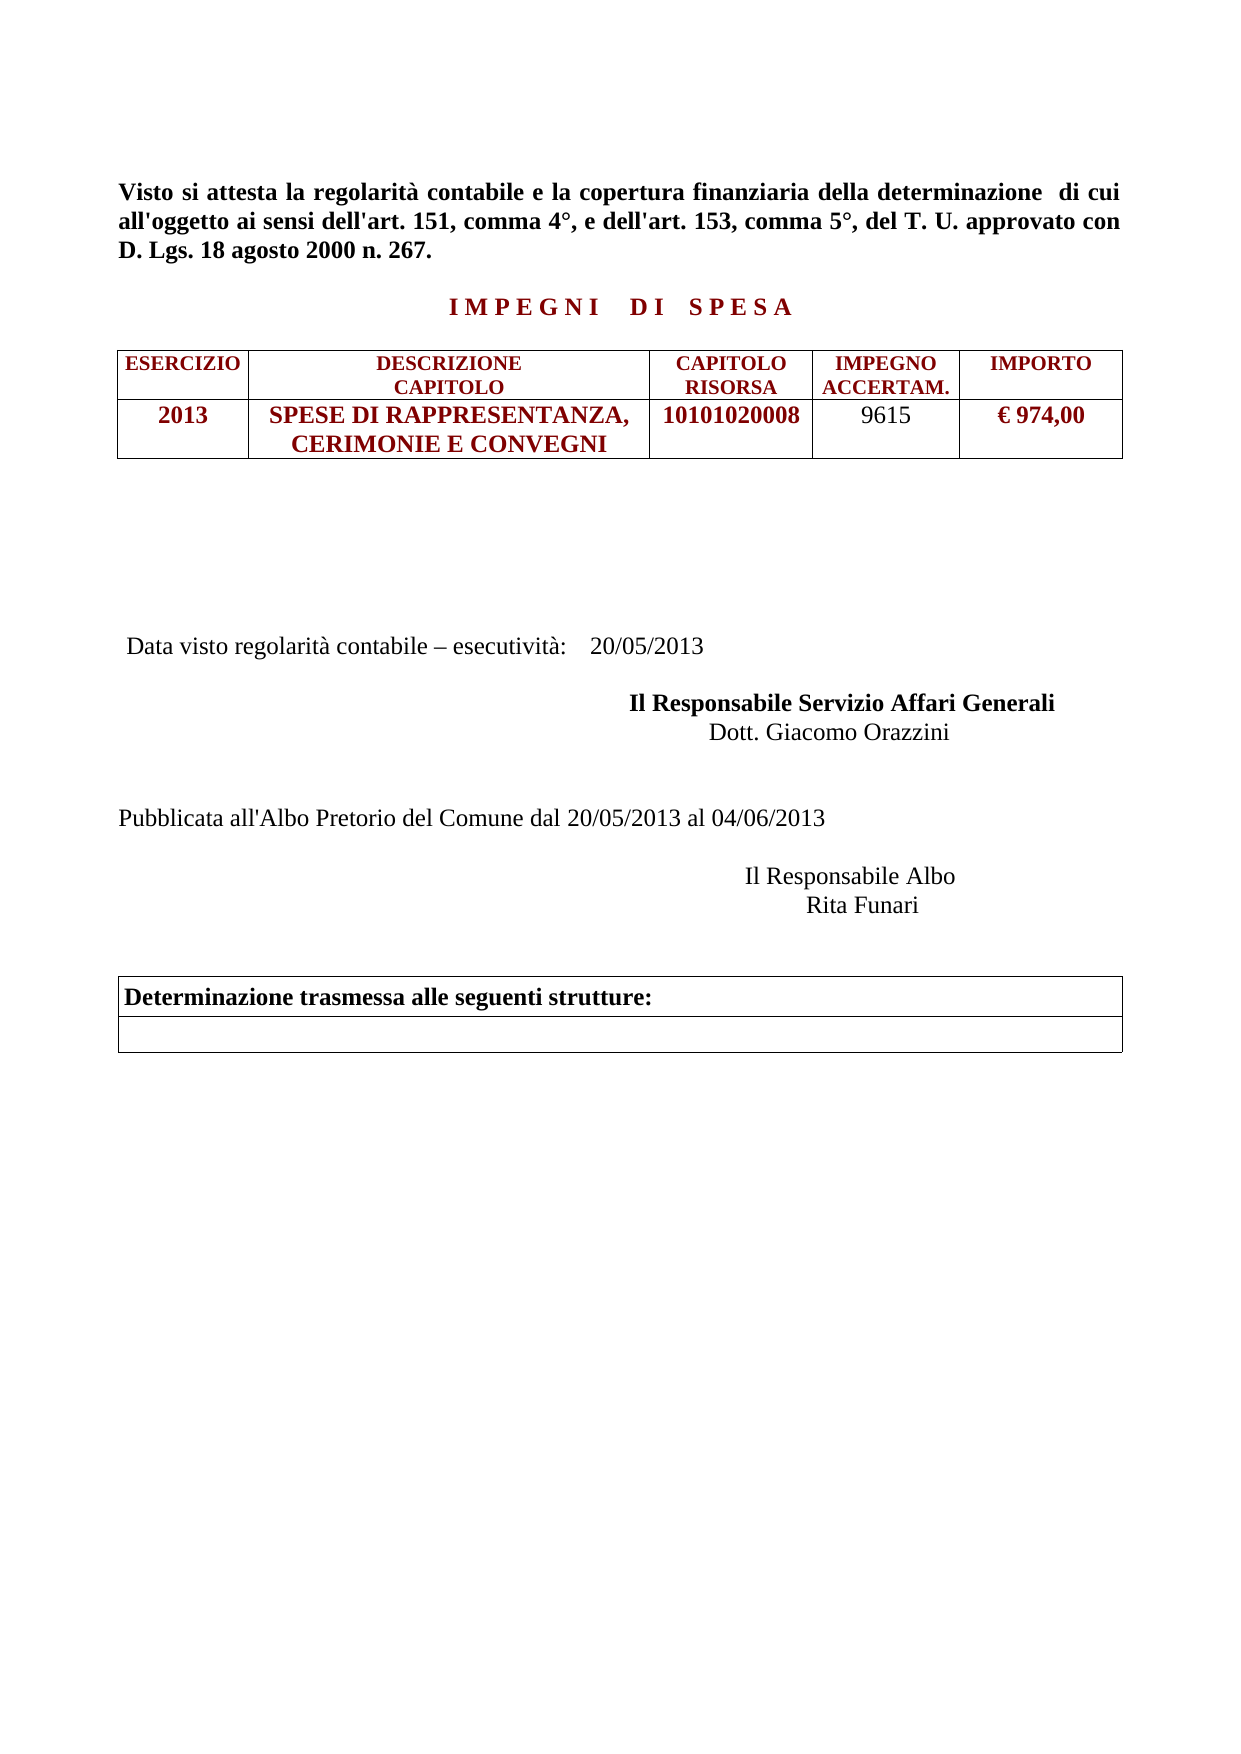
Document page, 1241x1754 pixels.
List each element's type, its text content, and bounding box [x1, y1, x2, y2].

table_header [569, 1196, 1123, 1224]
table_cell [450, 1225, 569, 1253]
table_cell SPESE DI RAPPRESENTANZA, CERIMONIE E CONVEGNI [249, 400, 649, 457]
table_cell € 974,00 [960, 400, 1122, 457]
table_cell 10101020008 [650, 400, 812, 457]
table_cell Il Responsabile Servizio Affari Generali [576, 689, 1120, 717]
text Pubblicata all'Albo Pretorio del Comune dal 20/05/2013 al 04/06/2013 [118, 803, 1122, 832]
table_header Data visto regolarità contabile – esecutività: [119, 631, 576, 660]
table_header [791, 631, 1120, 660]
table_cell 9615 [813, 400, 959, 457]
table_cell [791, 545, 1122, 573]
table_header [120, 832, 1122, 861]
table_cell [119, 660, 576, 688]
table_header IMPORTO [960, 351, 1122, 399]
table_cell [116, 545, 450, 573]
table_header IMPEGNO ACCERTAM. [813, 351, 959, 399]
table_header Determinazione trasmessa alle seguenti strutture: [119, 977, 1122, 1016]
table_cell [120, 890, 450, 918]
table_cell [119, 1017, 1122, 1052]
table_cell [120, 861, 450, 890]
table_header [791, 516, 1122, 545]
table_cell Dott. Giacomo Orazzini [576, 717, 1120, 746]
table_cell Il Responsabile Albo [578, 861, 1122, 890]
table_cell [791, 660, 1120, 688]
table_cell [450, 545, 791, 573]
table_header DESCRIZIONE CAPITOLO [249, 351, 649, 399]
table_cell [119, 689, 576, 717]
table_cell [450, 890, 578, 918]
table_cell [119, 1225, 450, 1253]
table_cell Rita Funari [578, 890, 1122, 918]
text I M P E G N I D I S P E S A [118, 292, 1122, 321]
table_cell [450, 861, 578, 890]
table_cell [569, 1225, 1123, 1253]
table_header CAPITOLO RISORSA [650, 351, 812, 399]
table_header 20/05/2013 [576, 631, 791, 660]
table_header [119, 1196, 450, 1224]
table_cell [576, 660, 791, 688]
table_header ESERCIZIO [118, 351, 248, 399]
text Visto si attesta la regolarità contabile e la copertura finanziaria della determinazione di cui all'oggetto ai sensi dell'art. 151, comma 4°, e dell'art. 153, comma 5°, del T. U. approvato con D. Lgs. 18 agosto 2000 n. 267. [118, 177, 1122, 263]
table_cell [119, 717, 576, 746]
table_header [450, 1196, 569, 1224]
table_cell 2013 [118, 400, 248, 457]
table_header [116, 516, 450, 545]
table_header [450, 516, 791, 545]
